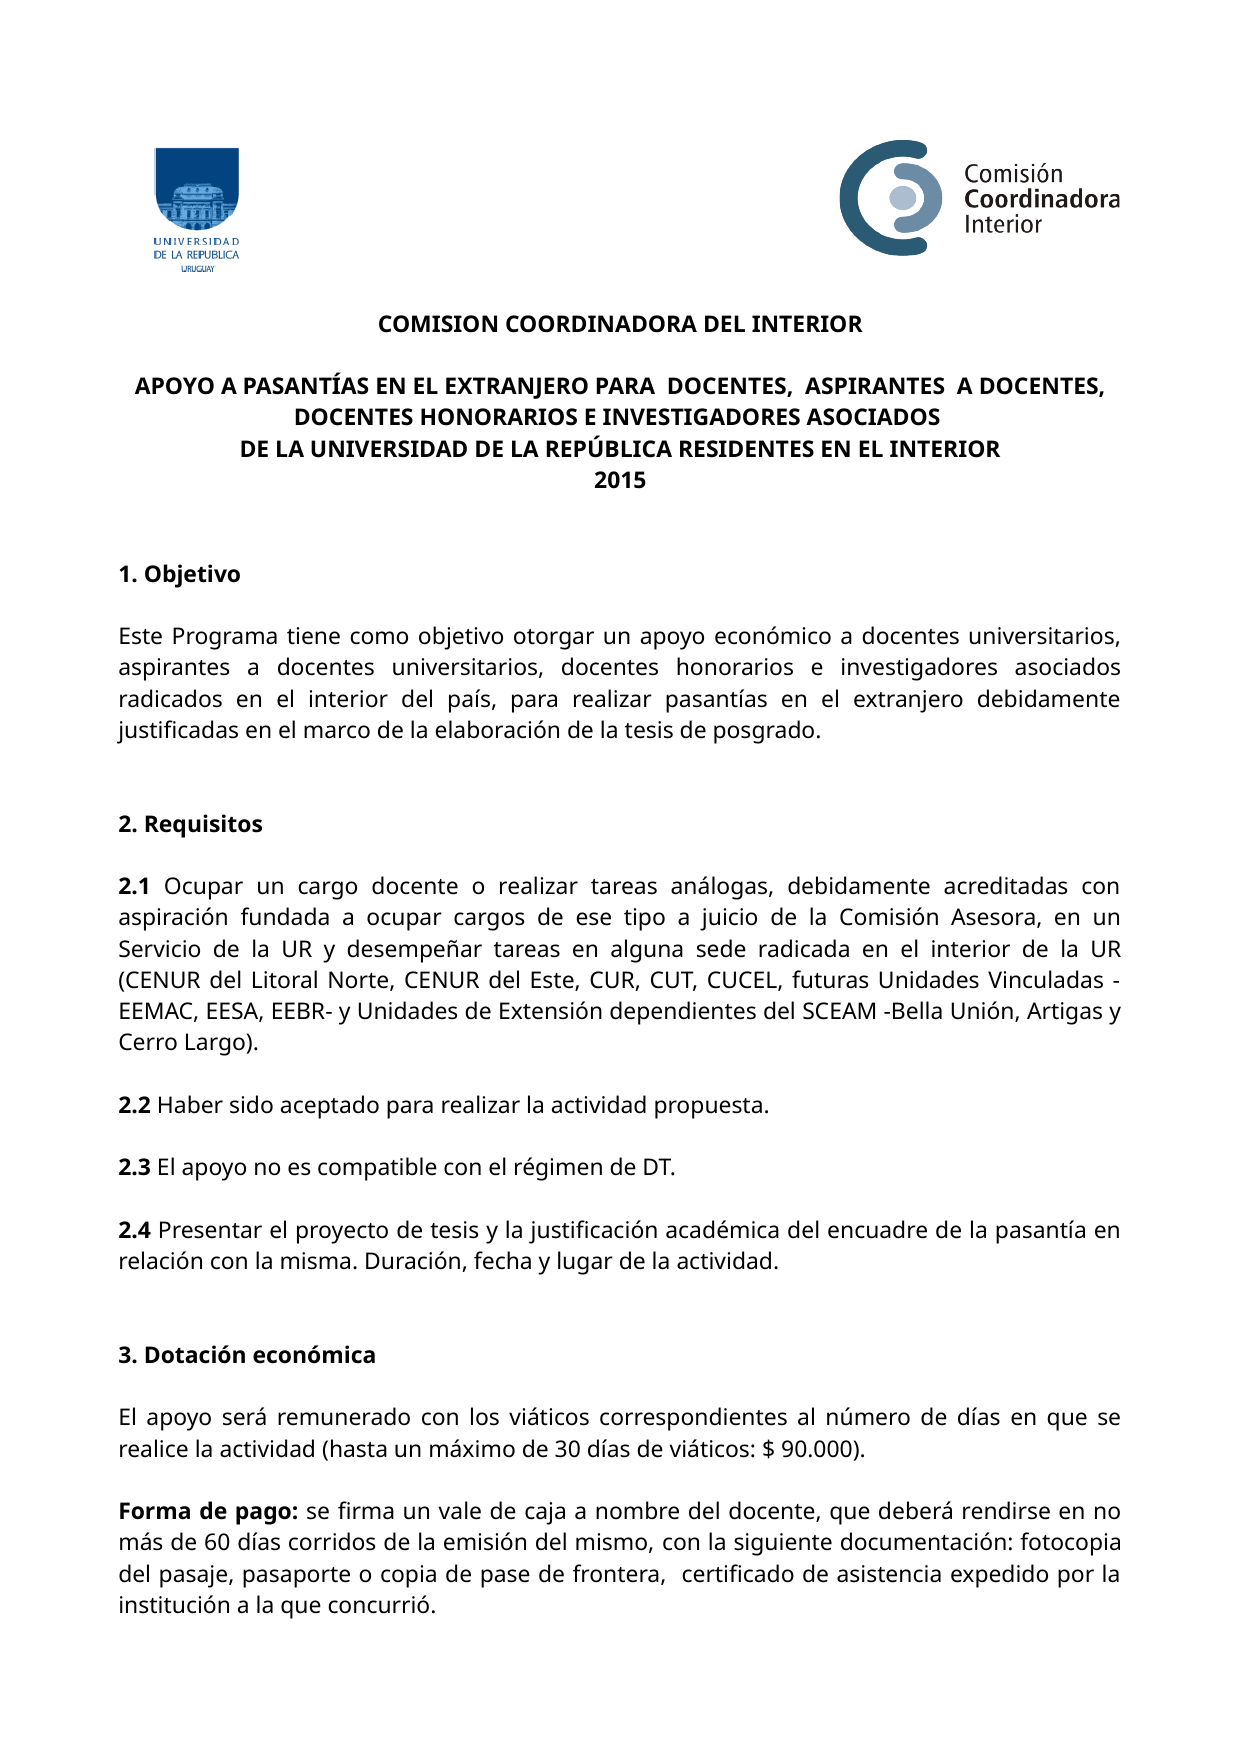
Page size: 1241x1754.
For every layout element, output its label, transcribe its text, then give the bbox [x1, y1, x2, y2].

text 2.2 Haber sido aceptado para realizar la actividad propuesta. [118, 1089, 1122, 1120]
text 2.1 Ocupar un cargo docente o realizar tareas análogas, debidamente acreditadas con aspiración fundada a ocupar cargos de ese tipo a juicio de la Comisión Asesora, en un Servicio de la UR y desempeñar tareas en alguna sede radicada en el interior de la UR (CENUR del Litoral Norte, CENUR del Este, CUR, CUT, CUCEL, futuras Unidades Vinculadas -EEMAC, EESA, EEBR- y Unidades de Extensión dependientes del SCEAM -Bella Unión, Artigas y Cerro Largo). [118, 870, 1122, 1058]
text Este Programa tiene como objetivo otorgar un apoyo económico a docentes universitarios, aspirantes a docentes universitarios, docentes honorarios e investigadores asociados radicados en el interior del país, para realizar pasantías en el extranjero debidamente justificadas en el marco de la elaboración de la tesis de posgrado. [118, 620, 1122, 745]
text 2. Requisitos [118, 808, 1122, 839]
text El apoyo será remunerado con los viáticos correspondientes al número de días en que se realice la actividad (hasta un máximo de 30 días de viáticos: $ 90.000). [118, 1401, 1122, 1464]
text 2015 [118, 464, 1122, 495]
text APOYO A PASANTÍAS EN EL EXTRANJERO PARA DOCENTES, ASPIRANTES A DOCENTES, DOCENTES HONORARIOS E INVESTIGADORES ASOCIADOS [118, 370, 1122, 433]
text 1. Objetivo [118, 558, 1122, 589]
text Forma de pago: se firma un vale de caja a nombre del docente, que deberá rendirse en no más de 60 días corridos de la emisión del mismo, con la siguiente documentación: fotocopia del pasaje, pasaporte o copia de pase de frontera, certificado de asistencia expedido por la institución a la que concurrió. [118, 1495, 1122, 1620]
text DE LA UNIVERSIDAD DE LA REPÚBLICA RESIDENTES EN EL INTERIOR [118, 433, 1122, 464]
text 2.3 El apoyo no es compatible con el régimen de DT. [118, 1151, 1122, 1183]
text 2.4 Presentar el proyecto de tesis y la justificación académica del encuadre de la pasantía en relación con la misma. Duración, fecha y lugar de la actividad. [118, 1214, 1122, 1276]
text 3. Dotación económica [118, 1339, 1122, 1370]
text COMISION COORDINADORA DEL INTERIOR [118, 308, 1122, 339]
